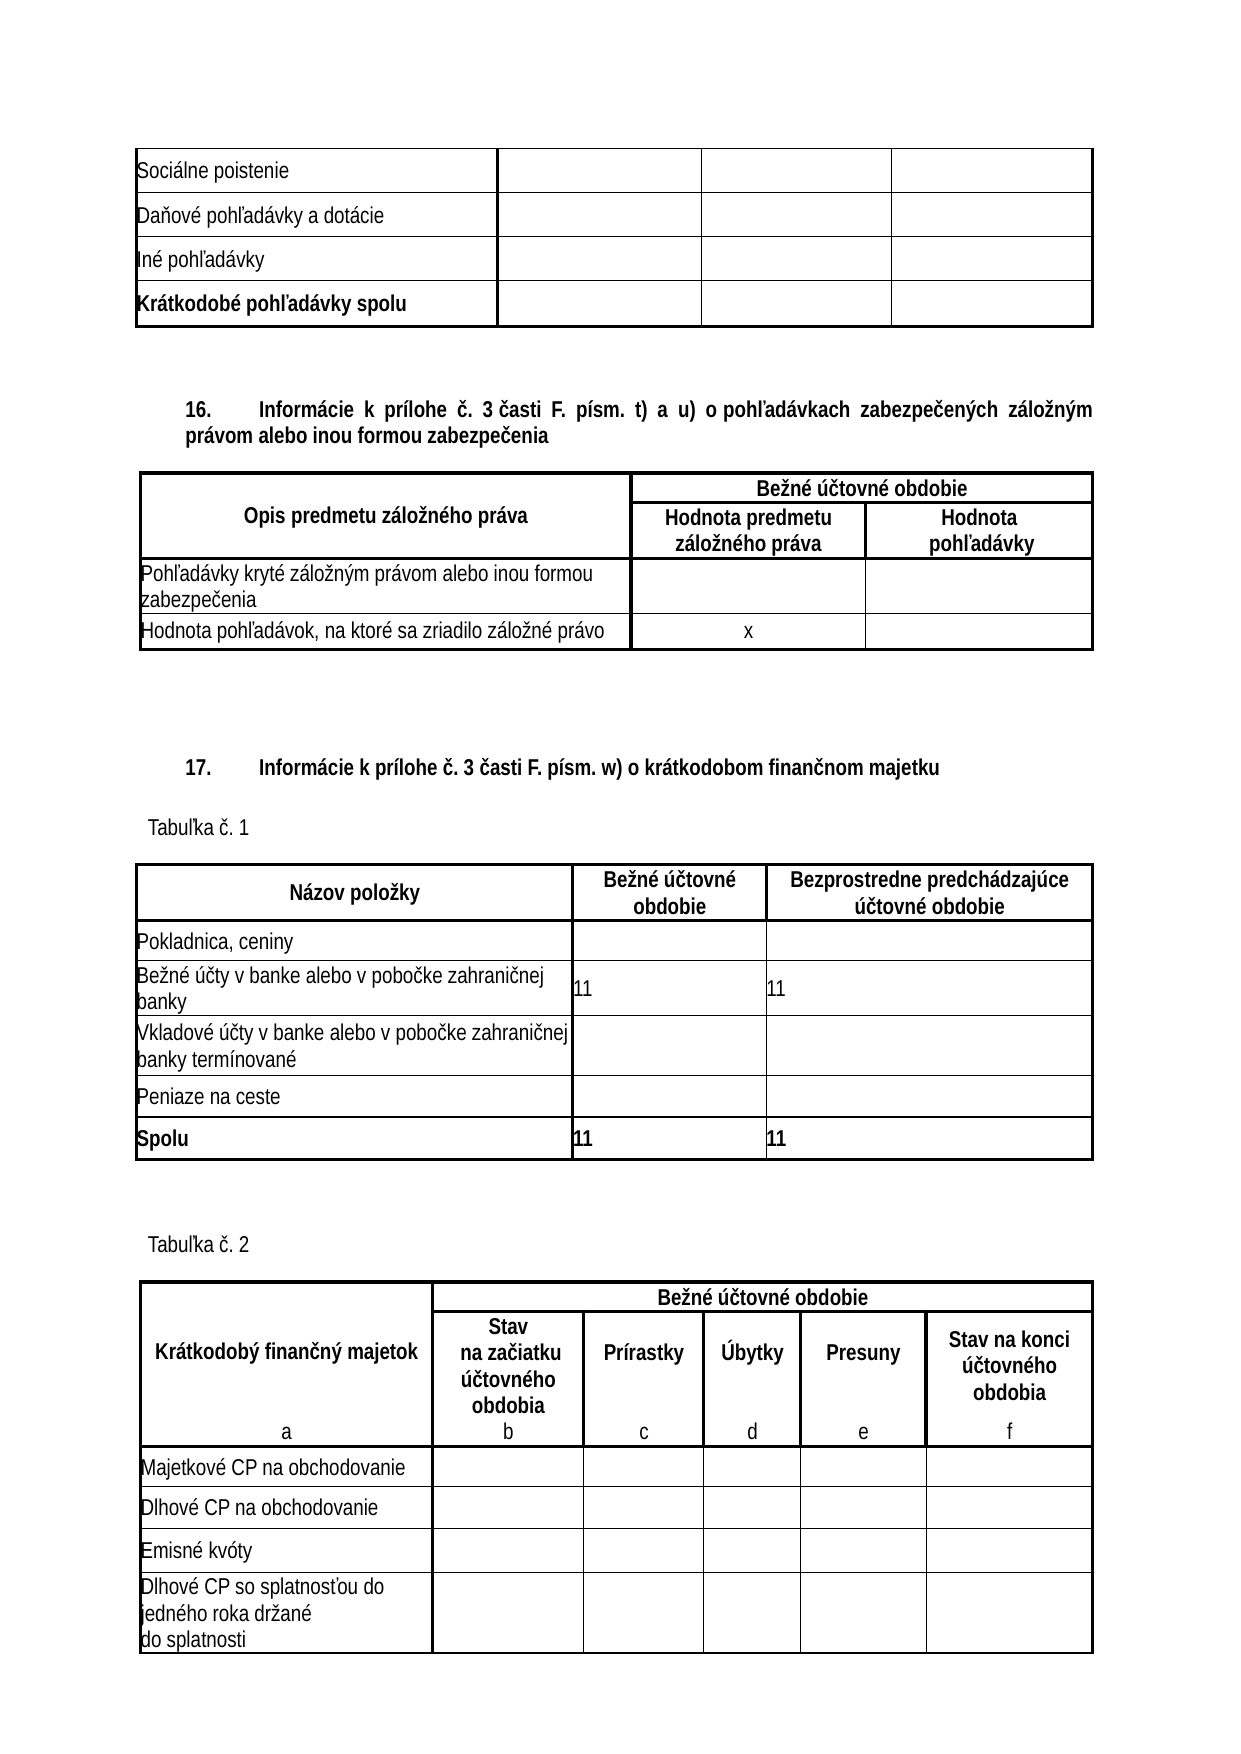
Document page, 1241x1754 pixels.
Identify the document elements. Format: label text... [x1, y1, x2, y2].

table_cell [866, 560, 1091, 612]
table_cell [704, 1448, 800, 1486]
table_cell Stav na konci účtovného obdobia [928, 1313, 1091, 1418]
table_cell [704, 1487, 800, 1527]
table_header Bezprostredne predchádzajúce účtovné obdobie [768, 866, 1091, 919]
table_cell Daňové pohľadávky a dotácie [138, 193, 496, 236]
table_cell b [434, 1418, 582, 1445]
table_cell [927, 1529, 1091, 1572]
table_cell [584, 1487, 703, 1527]
table_cell [704, 1529, 800, 1572]
text Tabuľka č. 1 [148, 814, 1093, 840]
table_cell [499, 281, 701, 325]
table_cell [801, 1487, 926, 1527]
table_cell [499, 193, 701, 236]
table_cell 11 [767, 1118, 1091, 1158]
table_cell Krátkodobé pohľadávky spolu [138, 281, 496, 325]
table_cell [434, 1529, 583, 1572]
table_header Bežné účtovné obdobie [574, 866, 765, 919]
table_cell [434, 1487, 583, 1527]
table_cell [434, 1573, 583, 1652]
table_header Krátkodobý finančný majetok [142, 1284, 431, 1418]
table_cell [499, 237, 701, 280]
table_cell [574, 1016, 766, 1075]
table_cell Spolu [138, 1118, 571, 1158]
table_cell [434, 1448, 583, 1486]
table_header Opis predmetu záložného práva [142, 475, 629, 557]
table_cell f [928, 1418, 1091, 1445]
table_cell [584, 1529, 703, 1572]
list Informácie k prílohe č. 3 časti F. písm. t) a u) o pohľadávkach zabezpečených záložným právom alebo inou formou zabezpečenia [185, 396, 1093, 448]
table_cell [574, 1076, 766, 1116]
table_cell 11 [574, 1118, 766, 1158]
table_cell [767, 922, 1091, 960]
table_cell Dlhové CP so splatnosťou do jedného roka držané do splatnosti [142, 1573, 431, 1652]
table_cell Hodnota predmetu záložného práva [633, 504, 864, 557]
table_cell [801, 1529, 926, 1572]
table_cell [702, 237, 891, 280]
table_cell Úbytky [705, 1313, 799, 1418]
table_cell Majetkové CP na obchodovanie [142, 1448, 431, 1486]
table_cell [633, 560, 865, 612]
table_cell Hodnota pohľadávky [867, 504, 1091, 557]
table_cell [892, 193, 1091, 236]
table_cell [927, 1448, 1091, 1486]
table_cell e [802, 1418, 924, 1445]
text Tabuľka č. 2 [148, 1231, 1093, 1257]
table_cell [927, 1573, 1091, 1652]
table_cell x [633, 614, 865, 648]
table_cell [584, 1573, 703, 1652]
table_cell [704, 1573, 800, 1652]
table_cell [767, 1076, 1091, 1116]
table_header Bežné účtovné obdobie [633, 475, 1091, 501]
table_cell [927, 1487, 1091, 1527]
list Informácie k prílohe č. 3 časti F. písm. w) o krátkodobom finančnom majetku [185, 754, 1093, 781]
table_cell Presuny [802, 1313, 924, 1418]
table_cell Iné pohľadávky [138, 237, 496, 280]
table_cell [702, 281, 891, 325]
table_header Bežné účtovné obdobie [434, 1284, 1091, 1310]
table_cell [499, 149, 701, 192]
table_cell d [705, 1418, 799, 1445]
table_cell Hodnota pohľadávok, na ktoré sa zriadilo záložné právo [142, 614, 629, 648]
table_cell Sociálne poistenie [138, 149, 496, 192]
table_cell c [585, 1418, 702, 1445]
table_cell [767, 1016, 1091, 1075]
table_cell [892, 281, 1091, 325]
table_cell Emisné kvóty [142, 1529, 431, 1572]
table_cell [702, 193, 891, 236]
table_cell Bežné účty v banke alebo v pobočke zahraničnej banky [138, 961, 571, 1015]
table_cell [584, 1448, 703, 1486]
table_cell Stav na začiatku účtovného obdobia [434, 1313, 582, 1418]
table_cell [892, 149, 1091, 192]
table_cell Vkladové účty v banke alebo v pobočke zahraničnej banky termínované [138, 1016, 571, 1075]
table_cell Dlhové CP na obchodovanie [142, 1487, 431, 1527]
table_cell [892, 237, 1091, 280]
table_cell [801, 1573, 926, 1652]
table_cell [866, 614, 1091, 648]
table_cell Pokladnica, ceniny [138, 922, 571, 960]
table_cell Prírastky [585, 1313, 702, 1418]
table_cell [574, 922, 766, 960]
table_cell a [142, 1418, 431, 1445]
table_cell Pohľadávky kryté záložným právom alebo inou formou zabezpečenia [142, 560, 629, 612]
table_header Názov položky [138, 866, 571, 919]
table_cell [801, 1448, 926, 1486]
table_cell 11 [574, 961, 766, 1015]
table_cell Peniaze na ceste [138, 1076, 571, 1116]
table_cell 11 [767, 961, 1091, 1015]
table_cell [702, 149, 891, 192]
